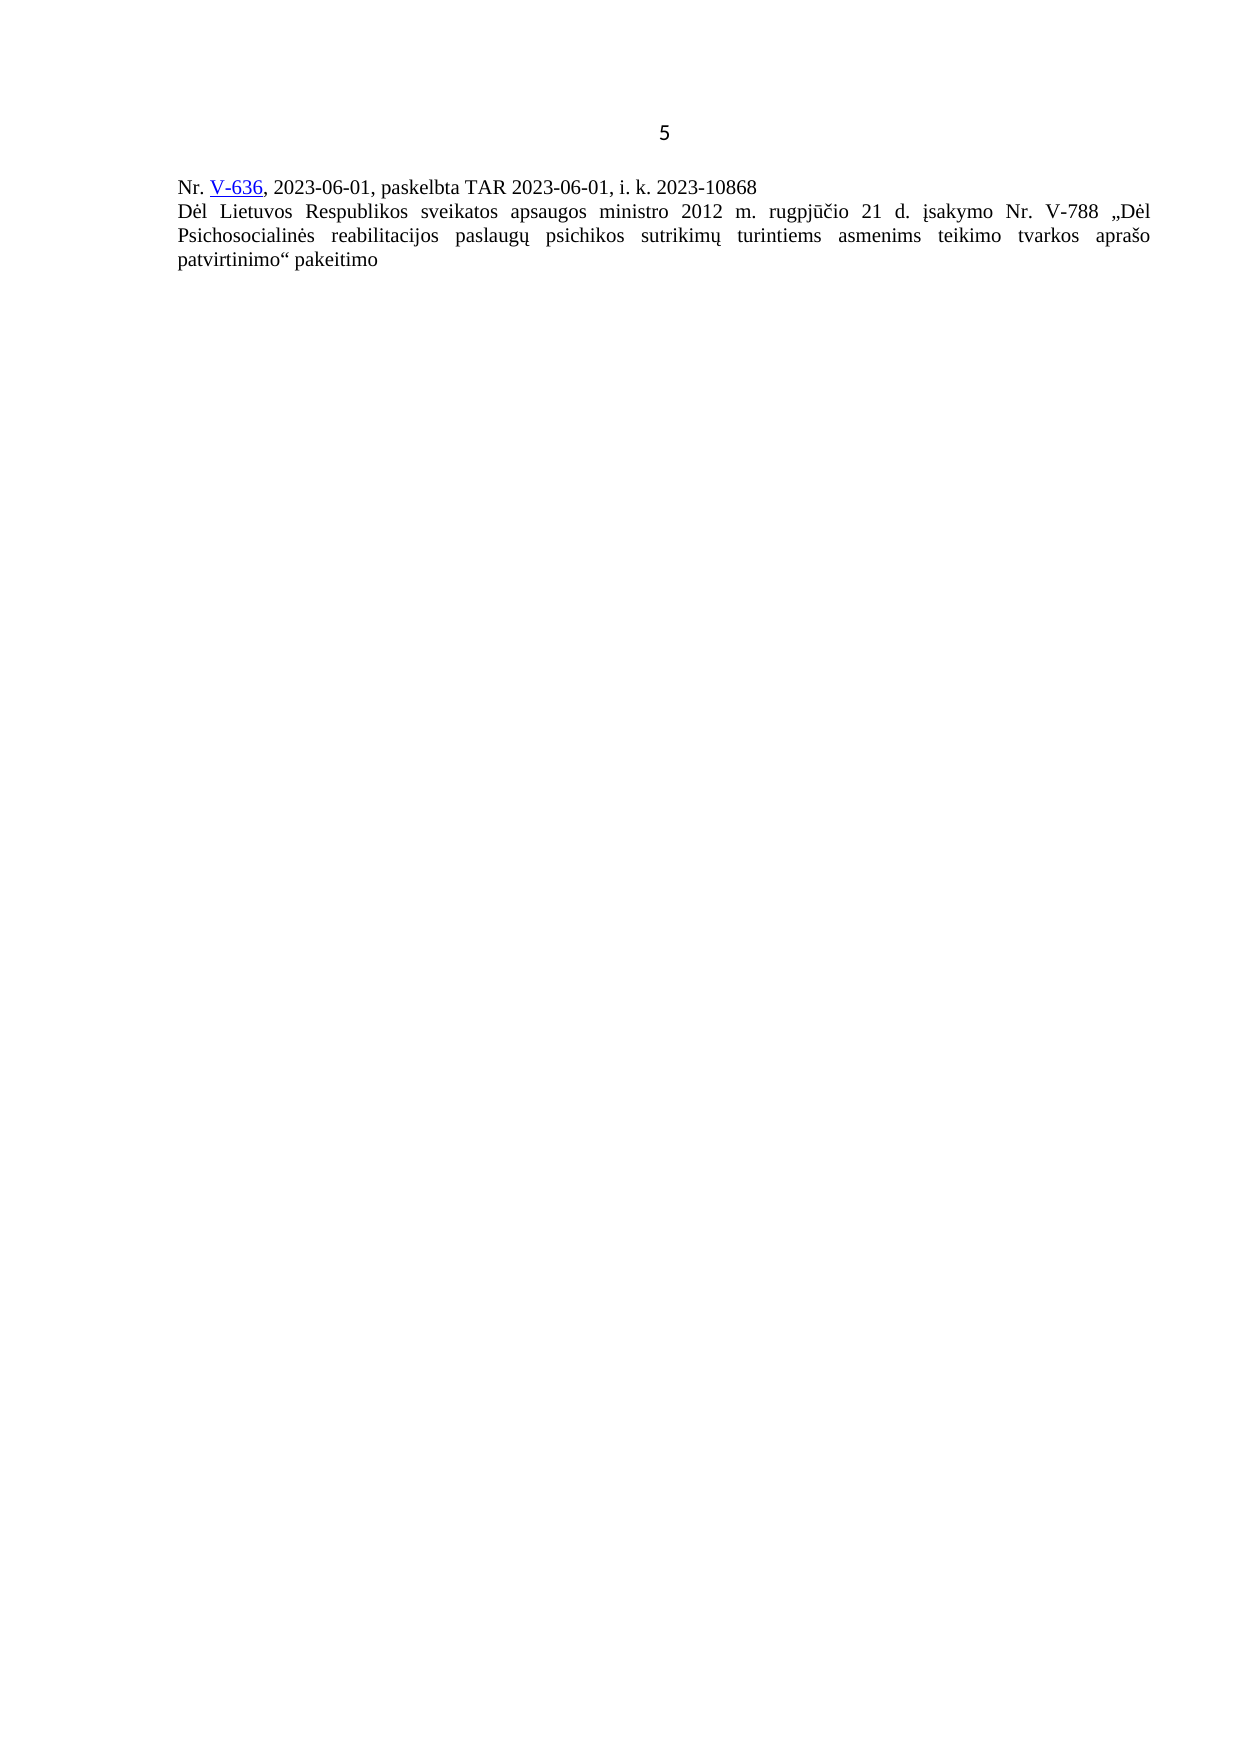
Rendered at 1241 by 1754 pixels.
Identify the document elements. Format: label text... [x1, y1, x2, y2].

text Dėl Lietuvos Respublikos sveikatos apsaugos ministro 2012 m. rugpjūčio 21 d. įsakymo Nr. V-788 „Dėl Psichosocialinės reabilitacijos paslaugų psichikos sutrikimų turintiems asmenims teikimo tvarkos aprašo patvirtinimo“ pakeitimo [177, 199, 1152, 271]
text Nr. V-636, 2023-06-01, paskelbta TAR 2023-06-01, i. k. 2023-10868 [177, 175, 1152, 199]
